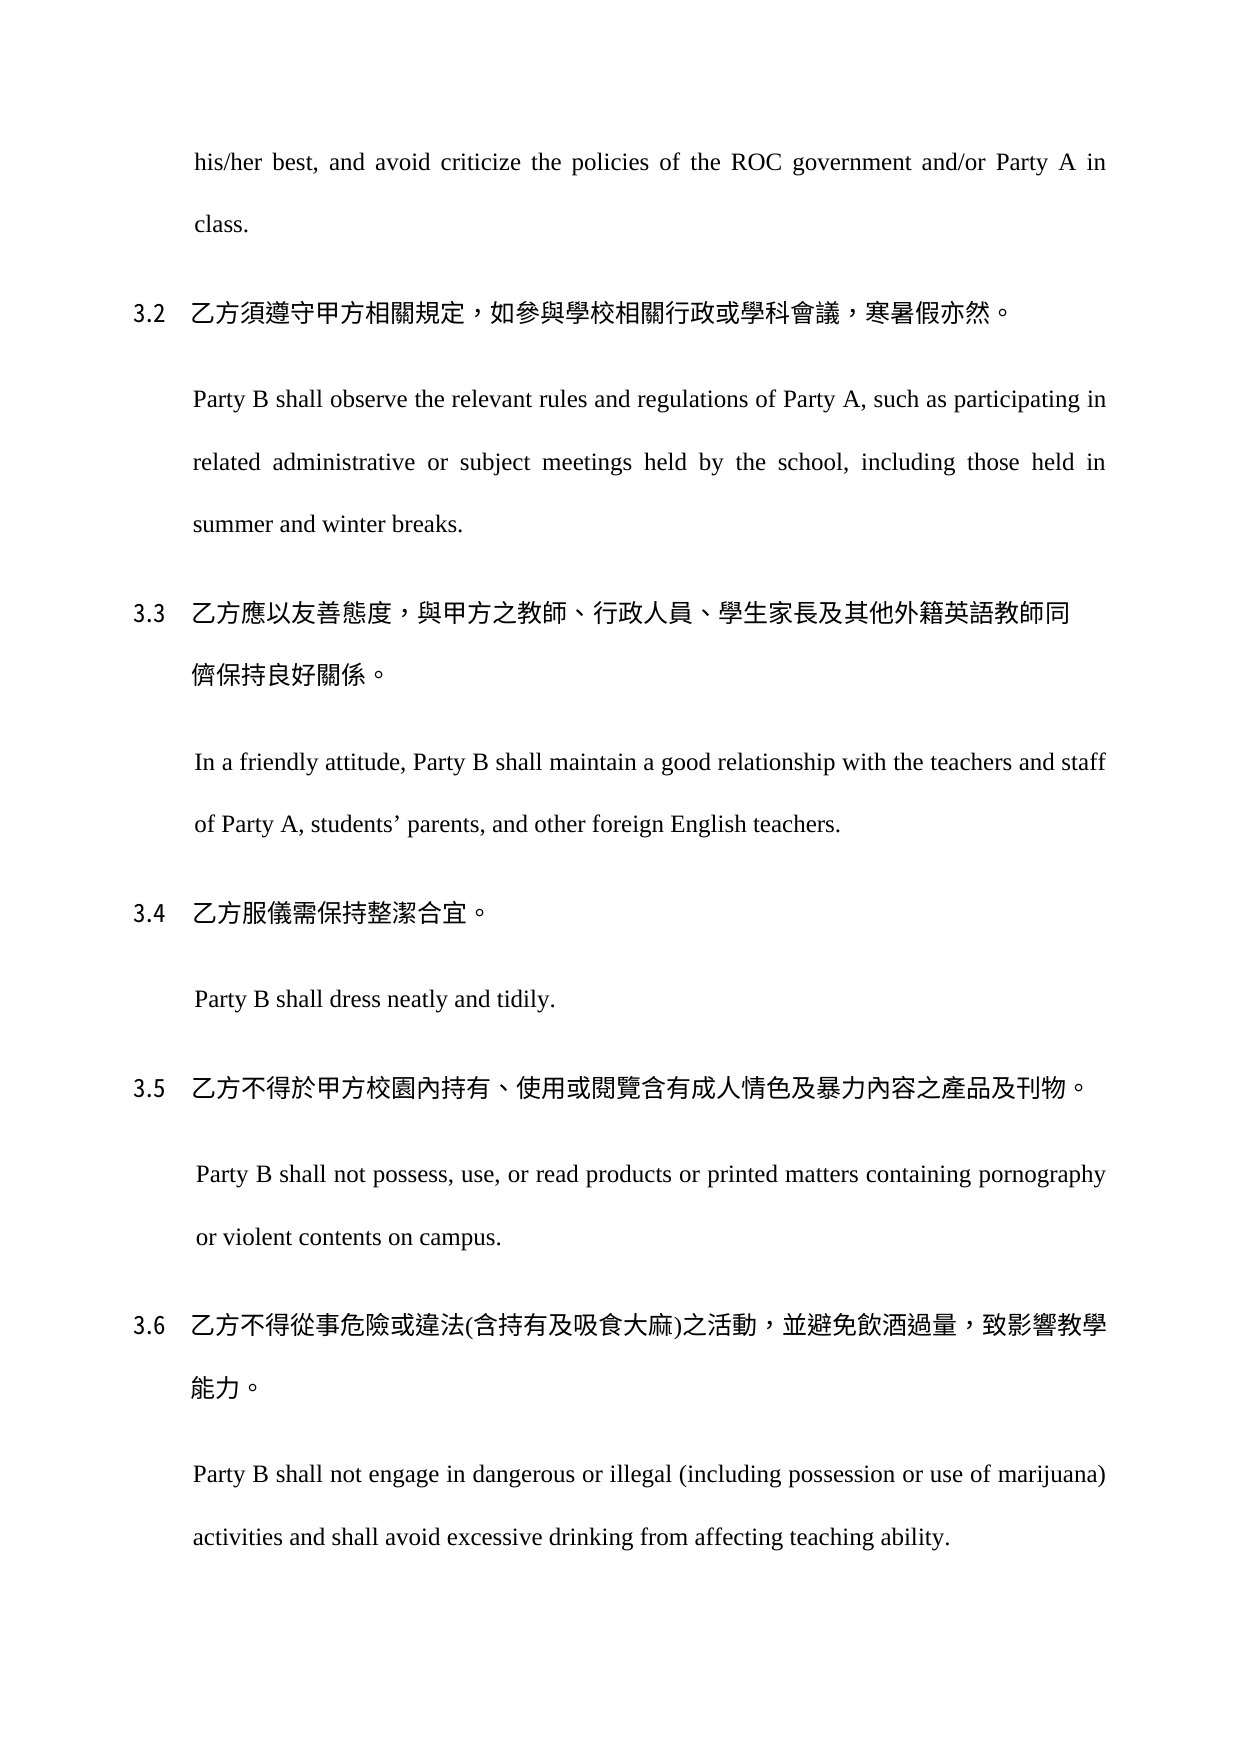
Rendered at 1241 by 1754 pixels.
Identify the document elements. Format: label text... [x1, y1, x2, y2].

text In a friendly attitude, Party B shall maintain a good relationship with the teachers and staff of Party A, students’ parents, and other foreign English teachers. [194, 719, 1107, 844]
list 乙方應以友善態度，與甲方之教師、行政人員、學生家長及其他外籍英語教師同儕保持良好關係。 [133, 569, 1071, 694]
list 乙方不得從事危險或違法(含持有及吸食大麻)之活動，並避免飲酒過量，致影響教學能力。 [133, 1282, 1107, 1407]
list 乙方須遵守甲方相關規定，如參與學校相關行政或學科會議，寒暑假亦然。 [133, 269, 1107, 332]
text Party B shall observe the relevant rules and regulations of Party A, such as participating in related administrative or subject meetings held by the school, including those held in summer and winter breaks. [193, 357, 1107, 544]
text Party B shall not possess, use, or read products or printed matters containing pornography or violent contents on campus. [196, 1132, 1107, 1257]
list 乙方服儀需保持整潔合宜。 [133, 869, 1107, 932]
list 乙方不得於甲方校園內持有、使用或閱覽含有成人情色及暴力內容之產品及刊物。 [133, 1044, 1107, 1107]
text his/her best, and avoid criticize the policies of the ROC government and/or Party A in class. [194, 119, 1107, 244]
text Party B shall not engage in dangerous or illegal (including possession or use of marijuana) activities and shall avoid excessive drinking from affecting teaching ability. [193, 1432, 1107, 1557]
text Party B shall dress neatly and tidily. [194, 957, 1107, 1019]
